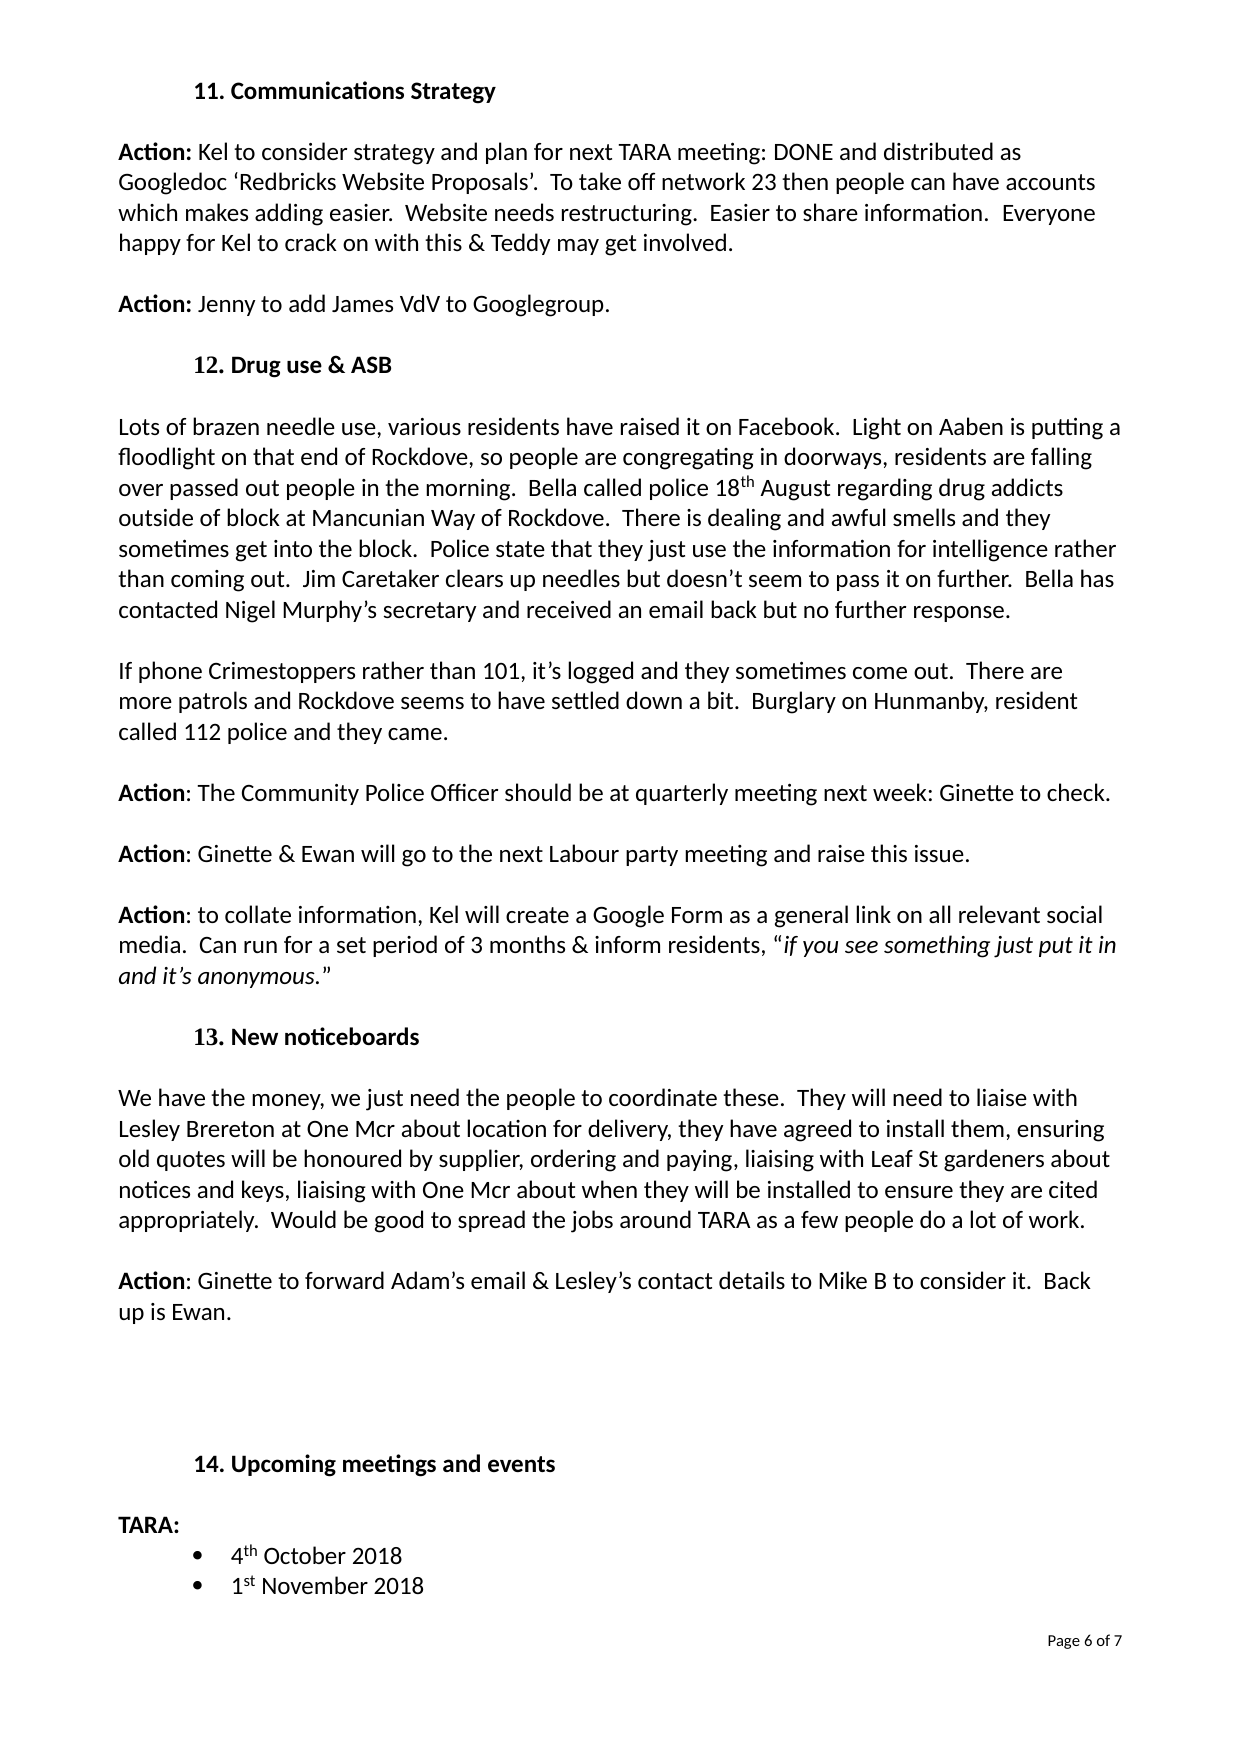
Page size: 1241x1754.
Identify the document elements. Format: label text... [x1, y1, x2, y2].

text TARA: [118, 1509, 1122, 1540]
text We have the money, we just need the people to coordinate these. They will need to liaise with Lesley Brereton at One Mcr about location for delivery, they have agreed to install them, ensuring old quotes will be honoured by supplier, ordering and paying, liaising with Leaf St gardeners about notices and keys, liaising with One Mcr about when they will be installed to ensure they are cited appropriately. Would be good to spread the jobs around TARA as a few people do a lot of work. [118, 1082, 1122, 1235]
text Lots of brazen needle use, various residents have raised it on Facebook. Light on Aaben is putting a floodlight on that end of Rockdove, so people are congregating in doorways, residents are falling over passed out people in the morning. Bella called police 18th August regarding drug addicts outside of block at Mancunian Way of Rockdove. There is dealing and awful smells and they sometimes get into the block. Police state that they just use the information for intelligence rather than coming out. Jim Caretaker clears up needles but doesn’t seem to pass it on further. Bella has contacted Nigel Murphy’s secretary and received an email back but no further response. [118, 411, 1122, 624]
text Action: Ginette & Ewan will go to the next Labour party meeting and raise this issue. [118, 838, 1122, 868]
list 1st November 2018 [193, 1571, 1122, 1601]
text Action: The Community Police Officer should be at quarterly meeting next week: Ginette to check. [118, 777, 1122, 807]
text Action: Kel to consider strategy and plan for next TARA meeting: DONE and distributed as Googledoc ‘Redbricks Website Proposals’. To take off network 23 then people can have accounts which makes adding easier. Website needs restructuring. Easier to share information. Everyone happy for Kel to crack on with this & Teddy may get involved. [118, 136, 1122, 258]
list Communications Strategy [193, 75, 1122, 106]
list Upcoming meetings and events [193, 1448, 1122, 1479]
text Action: Ginette to forward Adam’s email & Lesley’s contact details to Mike B to consider it. Back up is Ewan. [118, 1265, 1122, 1326]
list 4th October 2018 [193, 1540, 1122, 1571]
text If phone Crimestoppers rather than 101, it’s logged and they sometimes come out. There are more patrols and Rockdove seems to have settled down a bit. Burglary on Hunmanby, resident called 112 police and they came. [118, 655, 1122, 746]
text Action: to collate information, Kel will create a Google Form as a general link on all relevant social media. Can run for a set period of 3 months & inform residents, “if you see something just put it in and it’s anonymous.” [118, 899, 1122, 991]
list New noticeboards [193, 1021, 1122, 1052]
list Drug use & ASB [193, 350, 1122, 380]
text Action: Jenny to add James VdV to Googlegroup. [118, 289, 1122, 319]
